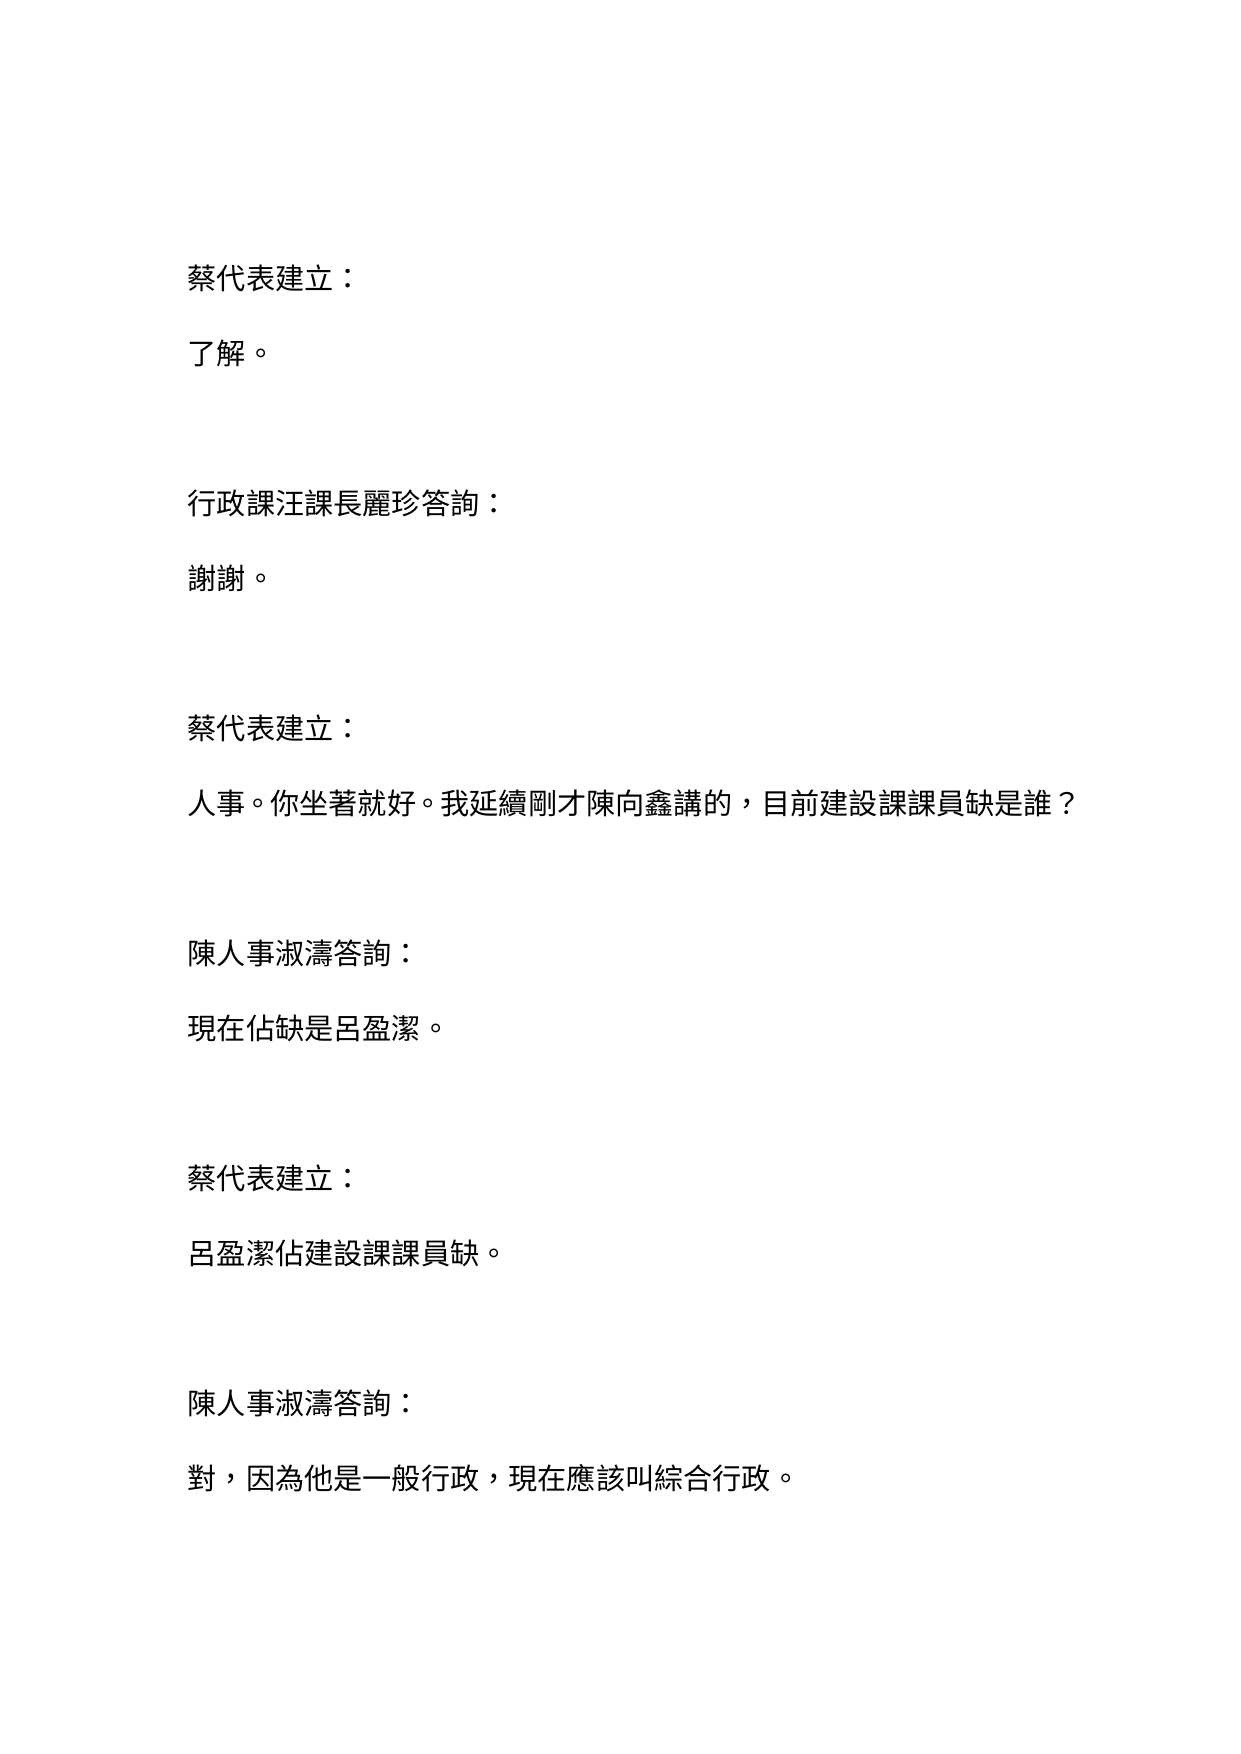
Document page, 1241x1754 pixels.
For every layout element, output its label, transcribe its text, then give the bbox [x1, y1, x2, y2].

text 蔡代表建立： [187, 239, 1053, 314]
text 現在佔缺是呂盈潔。 [187, 989, 1053, 1064]
text 謝謝。 [187, 539, 1053, 614]
text 了解。 [187, 314, 1053, 389]
text 人事。你坐著就好。我延續剛才陳向鑫講的，目前建設課課員缺是誰？ [187, 764, 1053, 839]
text 呂盈潔佔建設課課員缺。 [187, 1214, 1053, 1289]
text 行政課汪課長麗珍答詢： [187, 464, 1053, 539]
text 蔡代表建立： [187, 689, 1053, 764]
text 對，因為他是一般行政，現在應該叫綜合行政。 [187, 1439, 1053, 1514]
text 陳人事淑濤答詢： [187, 914, 1053, 989]
text 蔡代表建立： [187, 1139, 1053, 1214]
text 陳人事淑濤答詢： [187, 1364, 1053, 1439]
